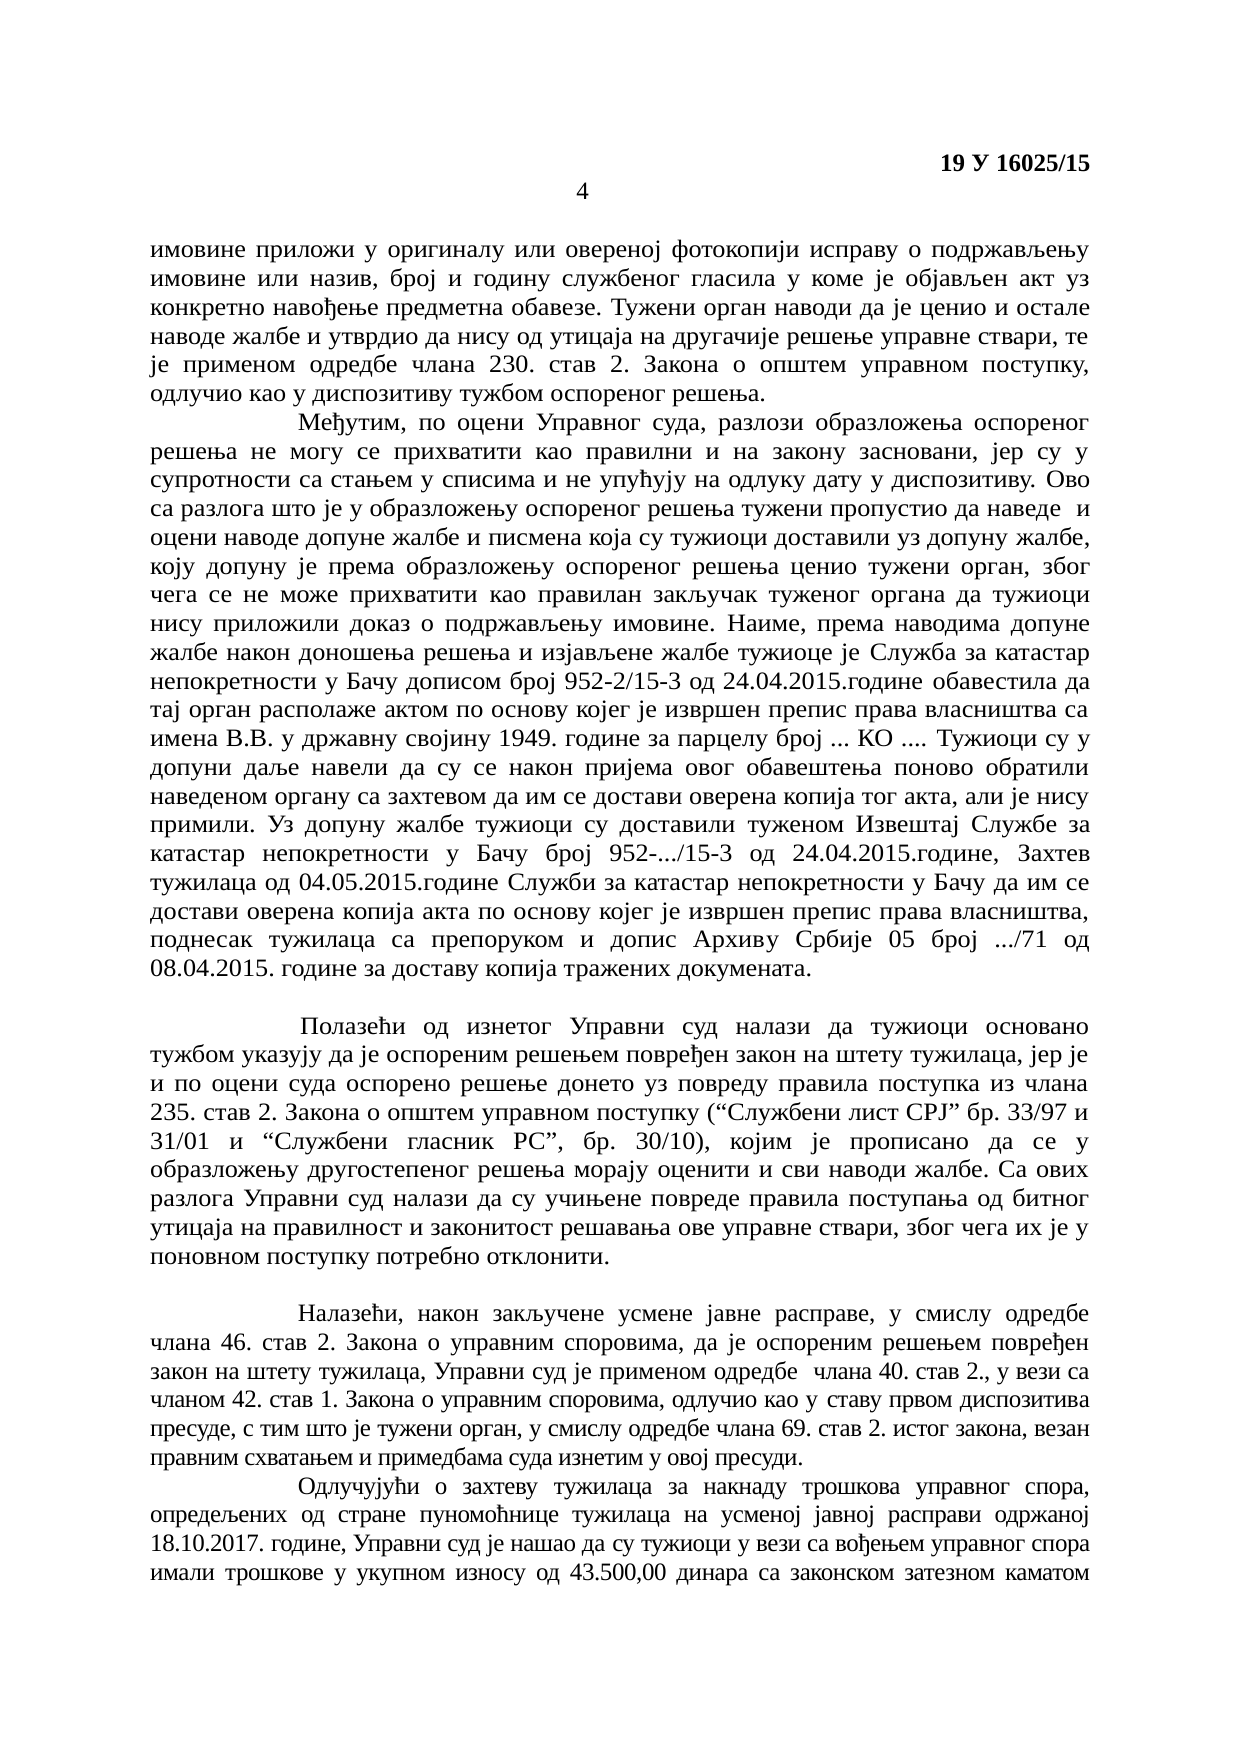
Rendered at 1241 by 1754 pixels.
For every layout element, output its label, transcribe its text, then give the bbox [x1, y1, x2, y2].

text Полазећи од изнетог Управни суд налази да тужиоци основано тужбом указују да је оспореним решењем повређен закон на штету тужилаца, јер је и по оцени суда оспорено решење донето уз повреду правила поступка из члана 235. став 2. Закона о општем управном поступку (“Службени лист СРЈ” бр. 33/97 и 31/01 и “Службени гласник РС”, бр. 30/10), којим је прописано да се у образложењу другостепеног решења морају оценити и сви наводи жалбе. Са ових разлога Управни суд налази да су учињене повреде правила поступања од битног утицаја на правилност и законитост решавања ове управне ствари, због чега их је у поновном поступку потребно отклонити. [150, 1011, 1090, 1269]
text Одлучујући о захтеву тужилаца за накнаду трошкова управног спора, опредељених од стране пуномоћнице тужилаца на усменој јавној расправи одржаној 18.10.2017. године, Управни суд је нашао да су тужиоци у вези са вођењем управног спора имали трошкове у укупном износу од 43.500,00 динара са законском затезном каматом [150, 1471, 1090, 1586]
text Налазећи, након закључене усмене јавне расправе, у смислу одредбе члана 46. став 2. Закона о управним споровима, да је оспореним решењем повређен закон на штету тужилаца, Управни суд је применом одредбе члана 40. став 2., у вези са чланом 42. став 1. Закона о управним споровима, одлучио као у ставу првом диспозитива пресуде, с тим што је тужени орган, у смислу одредбе члана 69. став 2. истог закона, везан правним схватањем и примедбама суда изнетим у овој пресуди. [150, 1298, 1090, 1471]
text Међутим, по оцени Управног суда, разлози образложења оспореног решења не могу се прихватити као правилни и на закону засновани, јер су у супротности са стањем у списима и не упућују на одлуку дату у диспозитиву. Ово са разлога што је у образложењу оспореног решења тужени пропустио да наведе и оцени наводе допуне жалбе и писмена која су тужиоци доставили уз допуну жалбе, коју допуну је према образложењу оспореног решења ценио тужени орган, због чега се не може прихватити као правилан закључак туженог органа да тужиоци нису приложили доказ о подржављењу имовине. Наиме, према наводима допуне жалбе након доношења решења и изјављене жалбе тужиоце је Служба за катастар непокретности у Бачу дописом број 952-2/15-3 од 24.04.2015.године обавестила да тај орган располаже актом по основу којег је извршен препис права власништва са имена В.В. у државну својину 1949. године за парцелу број ... КО .... Тужиоци су у допуни даље навели да су се након пријема овог обавештења поново обратили наведеном органу са захтевом да им се достави оверена копија тог акта, али је нису примили. Уз допуну жалбе тужиоци су доставили туженом Извештај Службе за катастар непокретности у Бачу број 952-.../15-3 од 24.04.2015.године, Захтев тужилаца од 04.05.2015.године Служби за катастар непокретности у Бачу да им се достави оверена копија акта по основу којег је извршен препис права власништва, поднесак тужилаца са препоруком и допис Архиву Србије 05 број .../71 од 08.04.2015. године за доставу копија тражених докумената. [150, 407, 1090, 982]
text имовине приложи у оригиналу или овереној фотокопији исправу о подржављењу имовине или назив, број и годину службеног гласила у коме је објављен акт уз конкретно навођење предметна обавезе. Тужени орган наводи да је ценио и остале наводе жалбе и утврдио да нису од утицаја на другачије решење управне ствари, те је применом одредбе члана 230. став 2. Закона о општем управном поступку, одлучио као у диспозитиву тужбом оспореног решења. [150, 234, 1090, 407]
